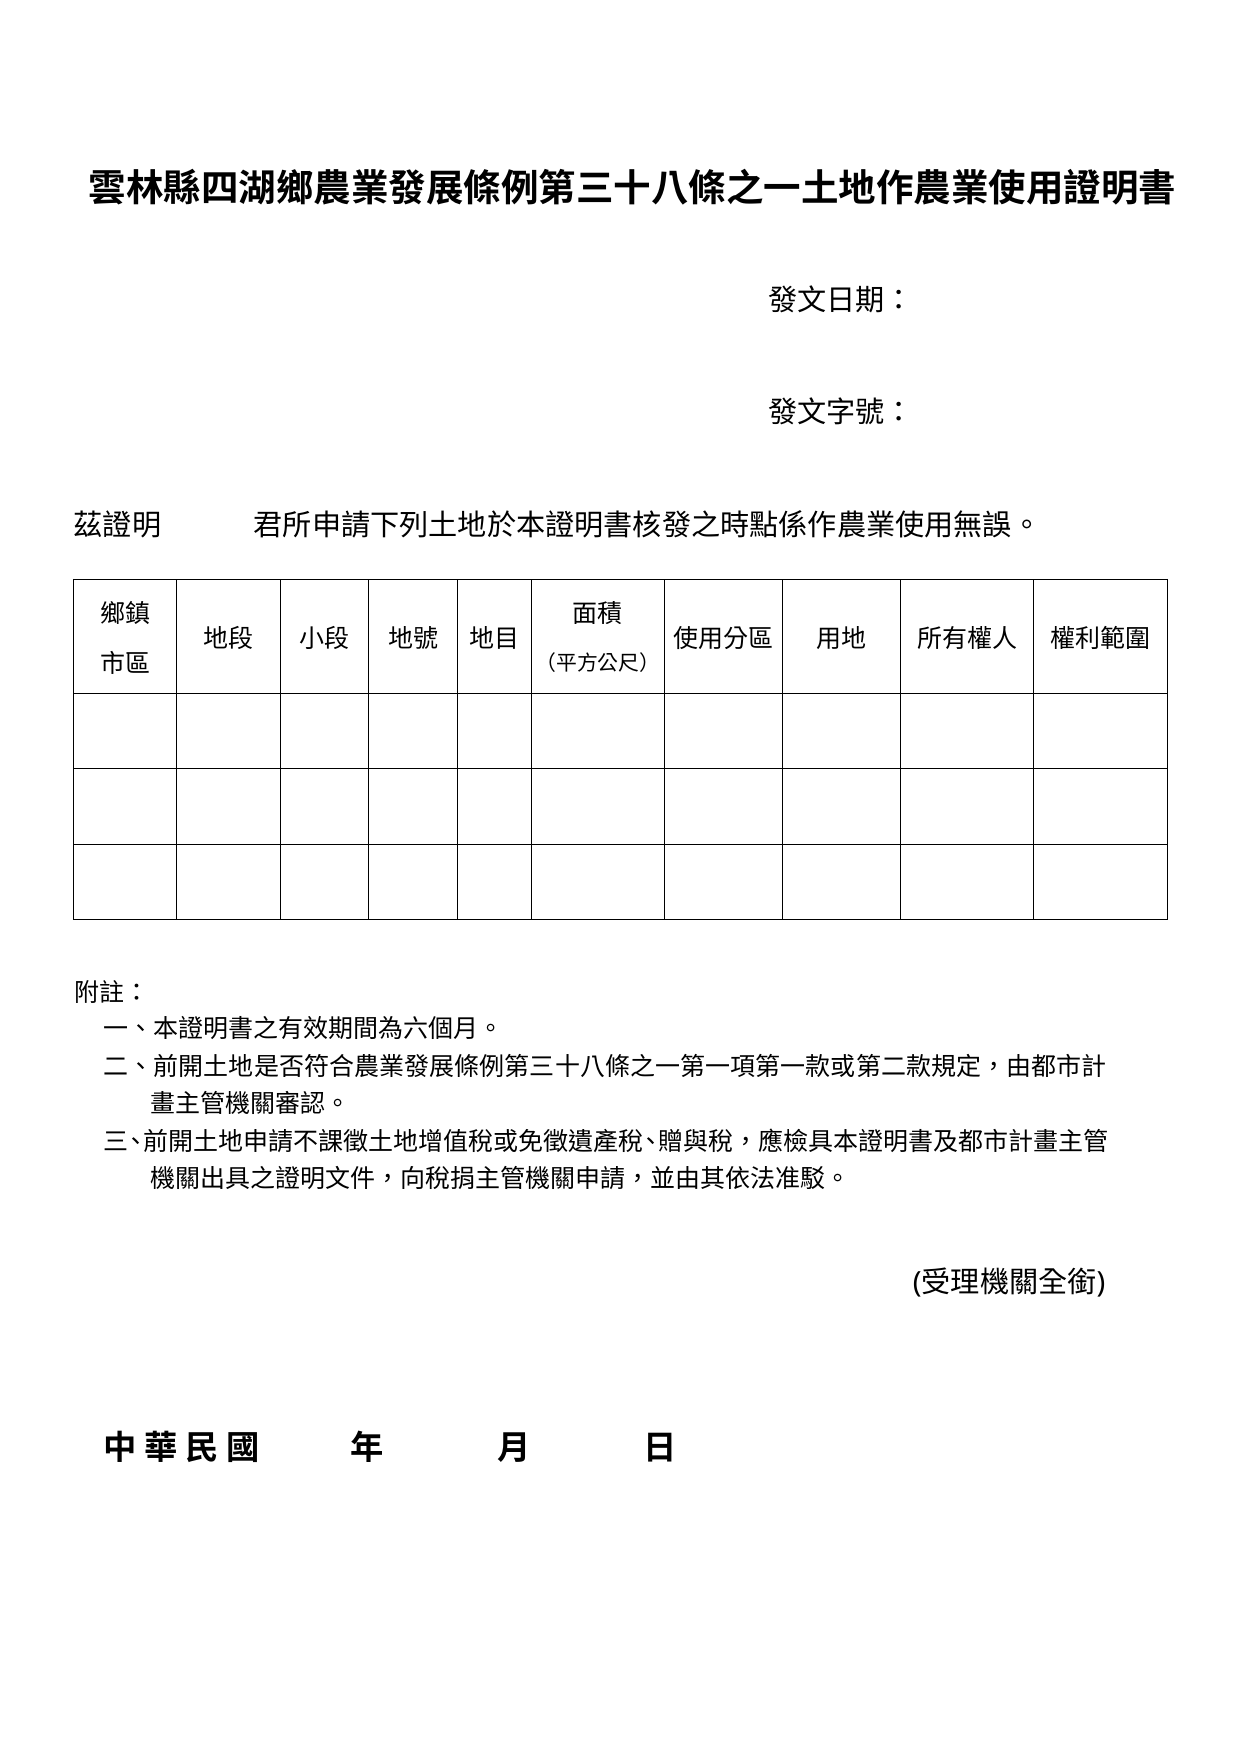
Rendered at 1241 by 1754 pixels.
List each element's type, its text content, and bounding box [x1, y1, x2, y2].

table_cell [665, 845, 782, 919]
text 附註： [74, 974, 1167, 1008]
table_cell [177, 694, 280, 768]
table_cell [783, 694, 900, 768]
text 三、前開土地申請不課徵土地增值稅或免徵遺產稅、贈與稅，應檢具本證明書及都市計畫主管機關出具之證明文件，向稅捐主管機關申請，並由其依法准駁。 [103, 1120, 1108, 1195]
table_header 地號 [369, 580, 457, 692]
table_cell [281, 769, 368, 843]
table_header 使用分區 [665, 580, 782, 692]
table_header 權利範圍 [1034, 580, 1167, 692]
table_cell [281, 694, 368, 768]
table_cell [74, 769, 176, 843]
table_cell [458, 845, 531, 919]
table_cell [665, 694, 782, 768]
table_cell [532, 694, 664, 768]
table_cell [1034, 694, 1167, 768]
table_cell [1034, 769, 1167, 843]
table_cell [177, 845, 280, 919]
text (受理機關全銜) [103, 1249, 1134, 1303]
text 中 華 民 國 年 月 日 [103, 1416, 1167, 1470]
table_header 鄉鎮 市區 [74, 580, 176, 692]
table_cell [665, 769, 782, 843]
table_cell [458, 769, 531, 843]
text 一、本證明書之有效期間為六個月。 [103, 1008, 1167, 1045]
text 雲林縣四湖鄉農業發展條例第三十八條之一土地作農業使用證明書 [89, 148, 1208, 223]
table_header 面積 （平方公尺） [532, 580, 664, 692]
table_cell [74, 694, 176, 768]
table_cell [901, 769, 1033, 843]
table_header 小段 [281, 580, 368, 692]
table_cell [177, 769, 280, 843]
table_cell [783, 769, 900, 843]
table_cell [532, 769, 664, 843]
text 二、前開土地是否符合農業發展條例第三十八條之一第一項第一款或第二款規定，由都市計畫主管機關審認。 [103, 1045, 1108, 1120]
table_cell [369, 845, 457, 919]
table_cell [783, 845, 900, 919]
table_cell [532, 845, 664, 919]
text 發文字號： [103, 373, 1167, 448]
table_cell [458, 694, 531, 768]
table_header 所有權人 [901, 580, 1033, 692]
table_header 用地 [783, 580, 900, 692]
table_cell [369, 694, 457, 768]
table_cell [74, 845, 176, 919]
table_header 地段 [177, 580, 280, 692]
table_cell [901, 845, 1033, 919]
text 茲證明 君所申請下列土地於本證明書核發之時點係作農業使用無誤。 [73, 485, 1167, 560]
table_header 地目 [458, 580, 531, 692]
table_cell [901, 694, 1033, 768]
text 發文日期： [103, 260, 1167, 335]
table_cell [1034, 845, 1167, 919]
table_cell [369, 769, 457, 843]
table_cell [281, 845, 368, 919]
